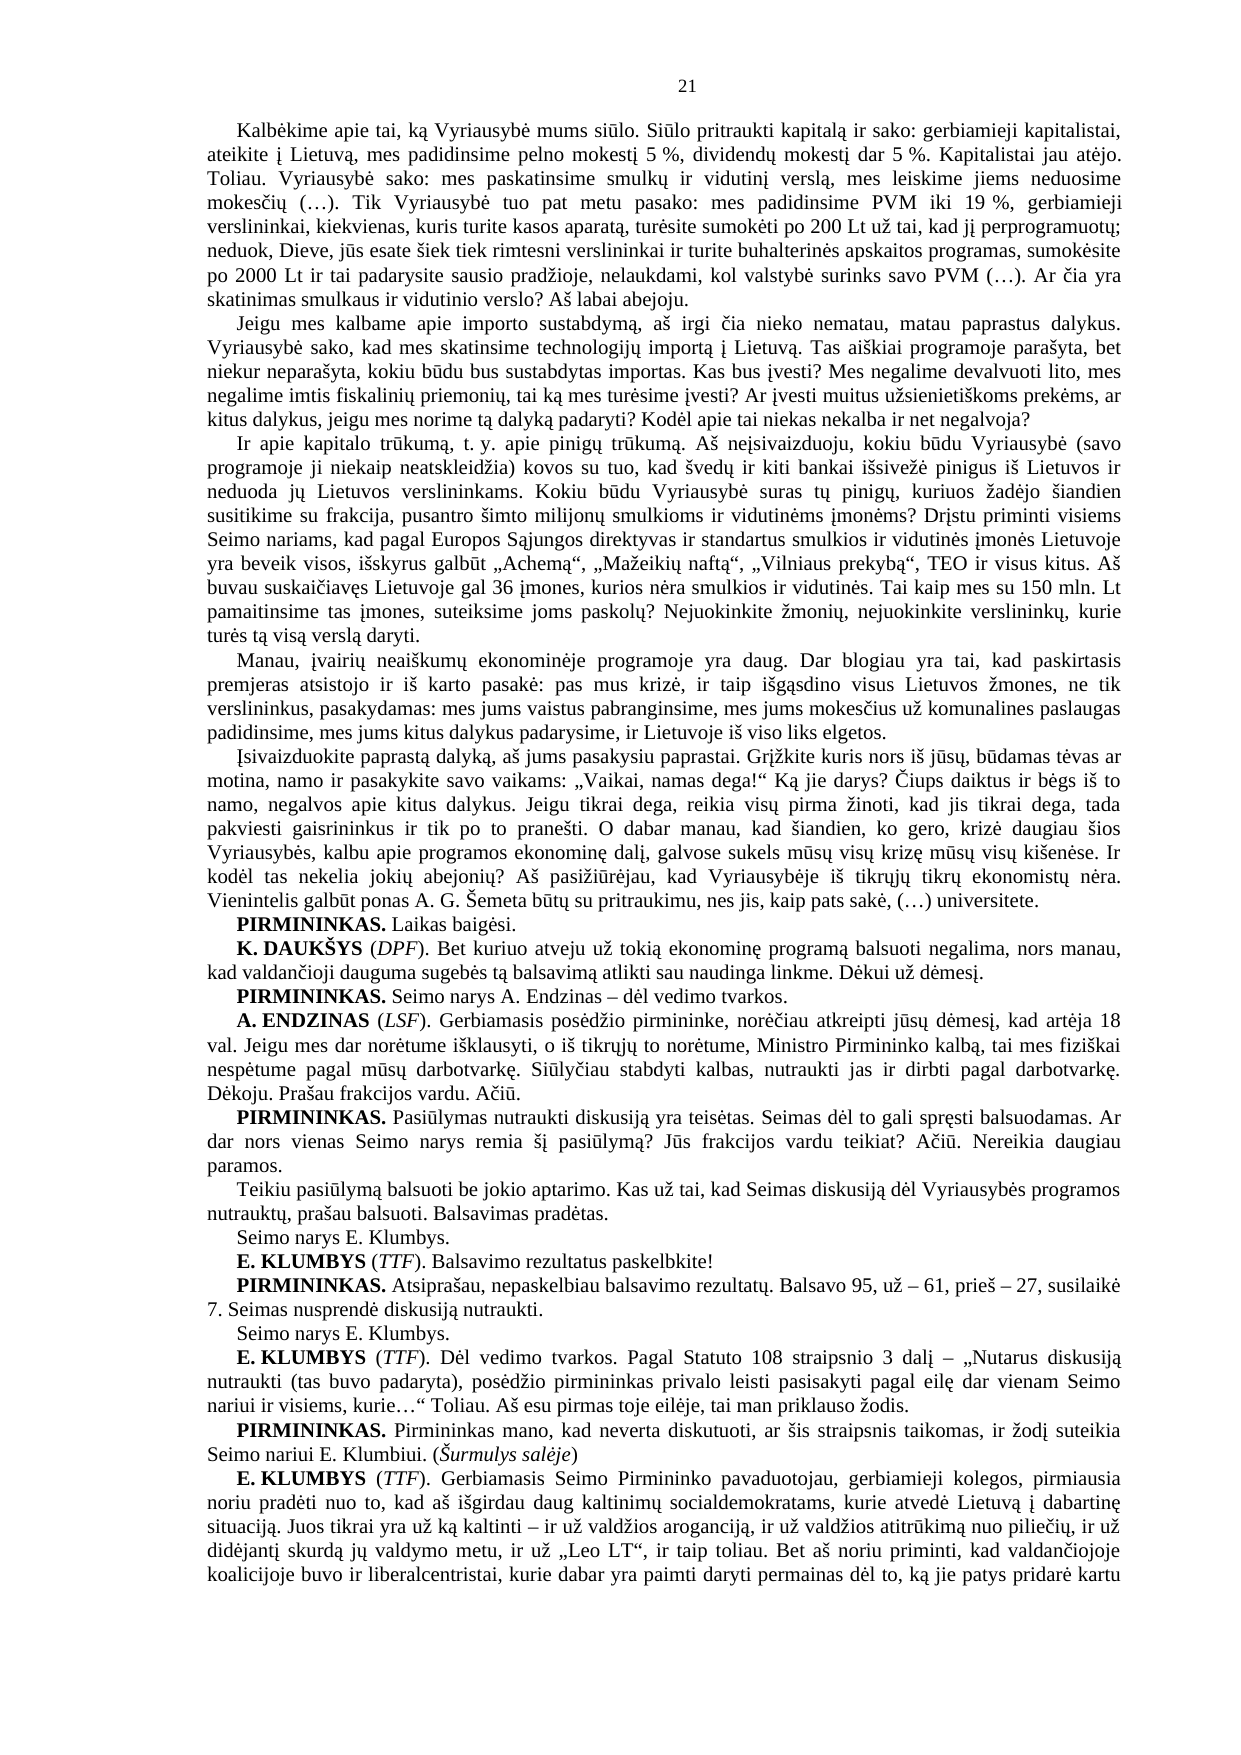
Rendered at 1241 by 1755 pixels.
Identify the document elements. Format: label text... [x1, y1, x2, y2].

text PIRMININKAS. Pasiūlymas nutraukti diskusiją yra teisėtas. Seimas dėl to gali spręsti balsuodamas. Ar dar nors vienas Seimo narys remia šį pasiūlymą? Jūs frakcijos vardu teikiat? Ačiū. Nereikia daugiau paramos. [207, 1105, 1122, 1177]
text Teikiu pasiūlymą balsuoti be jokio aptarimo. Kas už tai, kad Seimas diskusiją dėl Vyriausybės programos nutrauktų, prašau balsuoti. Balsavimas pradėtas. [207, 1177, 1122, 1225]
text E. KLUMBYS (TTF). Balsavimo rezultatus paskelbkite! [207, 1249, 1122, 1273]
text E. KLUMBYS (TTF). Gerbiamasis Seimo Pirmininko pavaduotojau, gerbiamieji kolegos, pirmiausia noriu pradėti nuo to, kad aš išgirdau daug kaltinimų socialdemokratams, kurie atvedė Lietuvą į dabartinę situaciją. Juos tikrai yra už ką kaltinti – ir už valdžios aroganciją, ir už valdžios atitrūkimą nuo piliečių, ir už didėjantį skurdą jų valdymo metu, ir už „Leo LT“, ir taip toliau. Bet aš noriu priminti, kad valdančiojoje koalicijoje buvo ir liberalcentristai, kurie dabar yra paimti daryti permainas dėl to, ką jie patys pridarė kartu [207, 1466, 1122, 1586]
text Ir apie kapitalo trūkumą, t. y. apie pinigų trūkumą. Aš neįsivaizduoju, kokiu būdu Vyriausybė (savo programoje ji niekaip neatskleidžia) kovos su tuo, kad švedų ir kiti bankai išsivežė pinigus iš Lietuvos ir neduoda jų Lietuvos verslininkams. Kokiu būdu Vyriausybė suras tų pinigų, kuriuos žadėjo šiandien susitikime su frakcija, pusantro šimto milijonų smulkioms ir vidutinėms įmonėms? Drįstu priminti visiems Seimo nariams, kad pagal Europos Sąjungos direktyvas ir standartus smulkios ir vidutinės įmonės Lietuvoje yra beveik visos, išskyrus galbūt „Achemą“, „Mažeikių naftą“, „Vilniaus prekybą“, TEO ir visus kitus. Aš buvau suskaičiavęs Lietuvoje gal 36 įmones, kurios nėra smulkios ir vidutinės. Tai kaip mes su 150 mln. Lt pamaitinsime tas įmones, suteiksime joms paskolų? Nejuokinkite žmonių, nejuokinkite verslininkų, kurie turės tą visą verslą daryti. [207, 431, 1122, 647]
text Kalbėkime apie tai, ką Vyriausybė mums siūlo. Siūlo pritraukti kapitalą ir sako: gerbiamieji kapitalistai, ateikite į Lietuvą, mes padidinsime pelno mokestį 5 %, dividendų mokestį dar 5 %. Kapitalistai jau atėjo. Toliau. Vyriausybė sako: mes paskatinsime smulkų ir vidutinį verslą, mes leiskime jiems neduosime mokesčių (…). Tik Vyriausybė tuo pat metu pasako: mes padidinsime PVM iki 19 %, gerbiamieji verslininkai, kiekvienas, kuris turite kasos aparatą, turėsite sumokėti po 200 Lt už tai, kad jį perprogramuotų; neduok, Dieve, jūs esate šiek tiek rimtesni verslininkai ir turite buhalterinės apskaitos programas, sumokėsite po 2000 Lt ir tai padarysite sausio pradžioje, nelaukdami, kol valstybė surinks savo PVM (…). Ar čia yra skatinimas smulkaus ir vidutinio verslo? Aš labai abejoju. [207, 118, 1122, 311]
text Jeigu mes kalbame apie importo sustabdymą, aš irgi čia nieko nematau, matau paprastus dalykus. Vyriausybė sako, kad mes skatinsime technologijų importą į Lietuvą. Tas aiškiai programoje parašyta, bet niekur neparašyta, kokiu būdu bus sustabdytas importas. Kas bus įvesti? Mes negalime devalvuoti lito, mes negalime imtis fiskalinių priemonių, tai ką mes turėsime įvesti? Ar įvesti muitus užsienietiškoms prekėms, ar kitus dalykus, jeigu mes norime tą dalyką padaryti? Kodėl apie tai niekas nekalba ir net negalvoja? [207, 311, 1122, 431]
text Seimo narys E. Klumbys. [207, 1225, 1122, 1249]
text E. KLUMBYS (TTF). Dėl vedimo tvarkos. Pagal Statuto 108 straipsnio 3 dalį – „Nutarus diskusiją nutraukti (tas buvo padaryta), posėdžio pirmininkas privalo leisti pasisakyti pagal eilę dar vienam Seimo nariui ir visiems, kurie…“ Toliau. Aš esu pirmas toje eilėje, tai man priklauso žodis. [207, 1345, 1122, 1417]
text PIRMININKAS. Pirmininkas mano, kad neverta diskutuoti, ar šis straipsnis taikomas, ir žodį suteikia Seimo nariui E. Klumbiui. (Šurmulys salėje) [207, 1417, 1122, 1466]
text A. ENDZINAS (LSF). Gerbiamasis posėdžio pirmininke, norėčiau atkreipti jūsų dėmesį, kad artėja 18 val. Jeigu mes dar norėtume išklausyti, o iš tikrųjų to norėtume, Ministro Pirmininko kalbą, tai mes fiziškai nespėtume pagal mūsų darbotvarkę. Siūlyčiau stabdyti kalbas, nutraukti jas ir dirbti pagal darbotvarkę. Dėkoju. Prašau frakcijos vardu. Ačiū. [207, 1008, 1122, 1105]
text PIRMININKAS. Atsiprašau, nepaskelbiau balsavimo rezultatų. Balsavo 95, už – 61, prieš – 27, susilaikė 7. Seimas nusprendė diskusiją nutraukti. [207, 1273, 1122, 1321]
text K. DAUKŠYS (DPF). Bet kuriuo atveju už tokią ekonominę programą balsuoti negalima, nors manau, kad valdančioji dauguma sugebės tą balsavimą atlikti sau naudinga linkme. Dėkui už dėmesį. [207, 936, 1122, 984]
text Seimo narys E. Klumbys. [207, 1321, 1122, 1345]
text PIRMININKAS. Seimo narys A. Endzinas – dėl vedimo tvarkos. [207, 984, 1122, 1008]
text PIRMININKAS. Laikas baigėsi. [207, 912, 1122, 936]
text Įsivaizduokite paprastą dalyką, aš jums pasakysiu paprastai. Grįžkite kuris nors iš jūsų, būdamas tėvas ar motina, namo ir pasakykite savo vaikams: „Vaikai, namas dega!“ Ką jie darys? Čiups daiktus ir bėgs iš to namo, negalvos apie kitus dalykus. Jeigu tikrai dega, reikia visų pirma žinoti, kad jis tikrai dega, tada pakviesti gaisrininkus ir tik po to pranešti. O dabar manau, kad šiandien, ko gero, krizė daugiau šios Vyriausybės, kalbu apie programos ekonominę dalį, galvose sukels mūsų visų krizę mūsų visų kišenėse. Ir kodėl tas nekelia jokių abejonių? Aš pasižiūrėjau, kad Vyriausybėje iš tikrųjų tikrų ekonomistų nėra. Vienintelis galbūt ponas A. G. Šemeta būtų su pritraukimu, nes jis, kaip pats sakė, (…) universitete. [207, 744, 1122, 912]
text Manau, įvairių neaiškumų ekonominėje programoje yra daug. Dar blogiau yra tai, kad paskirtasis premjeras atsistojo ir iš karto pasakė: pas mus krizė, ir taip išgąsdino visus Lietuvos žmones, ne tik verslininkus, pasakydamas: mes jums vaistus pabranginsime, mes jums mokesčius už komunalines paslaugas padidinsime, mes jums kitus dalykus padarysime, ir Lietuvoje iš viso liks elgetos. [207, 647, 1122, 744]
